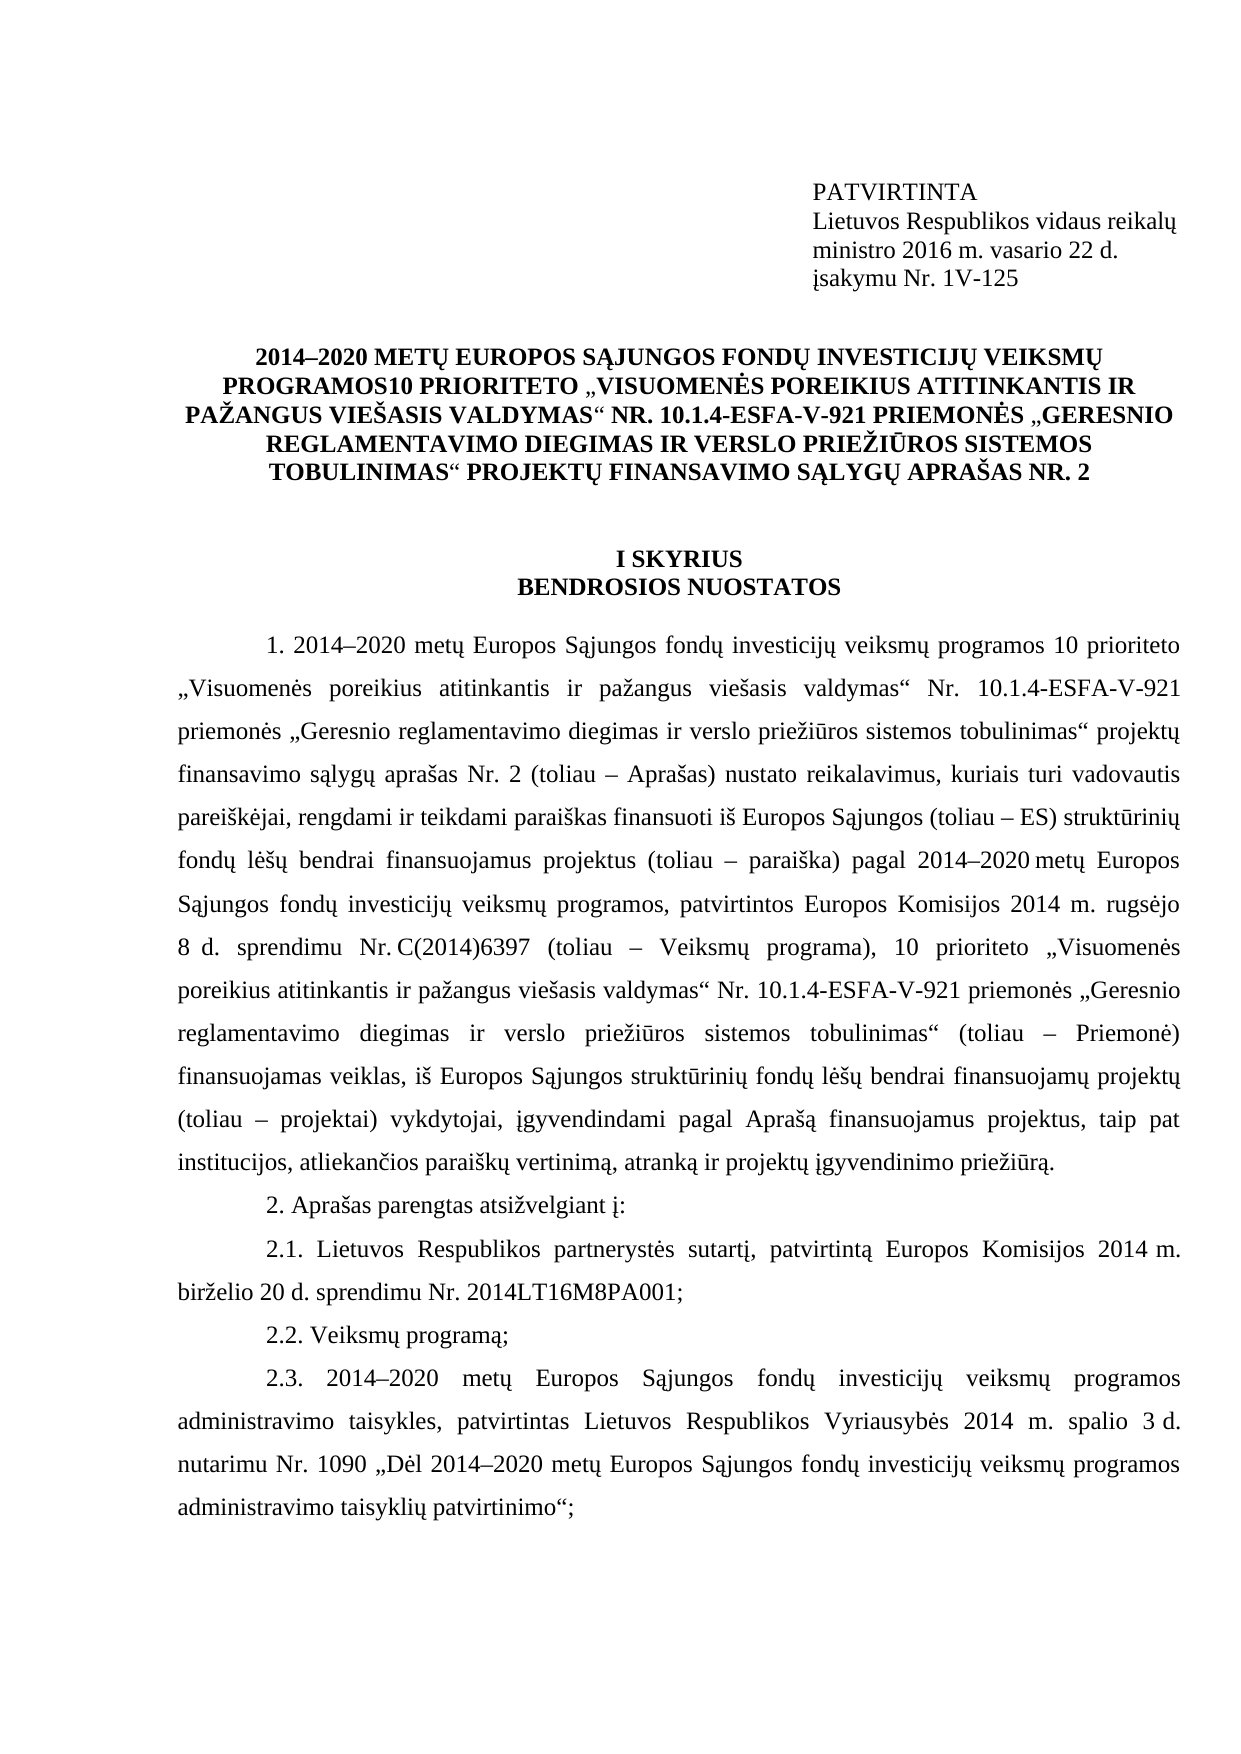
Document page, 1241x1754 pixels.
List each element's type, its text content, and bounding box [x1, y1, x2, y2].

text įsakymu Nr. 1V-125 [812, 263, 1181, 292]
text 1. 2014–2020 metų Europos Sąjungos fondų investicijų veiksmų programos 10 prioriteto „Visuomenės poreikius atitinkantis ir pažangus viešasis valdymas“ Nr. 10.1.4-ESFA-V-921 priemonės „Geresnio reglamentavimo diegimas ir verslo priežiūros sistemos tobulinimas“ projektų finansavimo sąlygų aprašas Nr. 2 (toliau – Aprašas) nustato reikalavimus, kuriais turi vadovautis pareiškėjai, rengdami ir teikdami paraiškas finansuoti iš Europos Sąjungos (toliau – ES) struktūrinių fondų lėšų bendrai finansuojamus projektus (toliau – paraiška) pagal 2014–2020 metų Europos Sąjungos fondų investicijų veiksmų programos, patvirtintos Europos Komisijos 2014 m. rugsėjo 8 d. sprendimu Nr. C(2014)6397 (toliau – Veiksmų programa), 10 prioriteto „Visuomenės poreikius atitinkantis ir pažangus viešasis valdymas“ Nr. 10.1.4-ESFA-V-921 priemonės „Geresnio reglamentavimo diegimas ir verslo priežiūros sistemos tobulinimas“ (toliau – Priemonė) finansuojamas veiklas, iš Europos Sąjungos struktūrinių fondų lėšų bendrai finansuojamų projektų (toliau – projektai) vykdytojai, įgyvendindami pagal Aprašą finansuojamus projektus, taip pat institucijos, atliekančios paraiškų vertinimą, atranką ir projektų įgyvendinimo priežiūrą. [177, 630, 1181, 1176]
text 2.2. Veiksmų programą; [177, 1320, 1181, 1349]
text ministro 2016 m. vasario 22 d. [812, 235, 1181, 263]
text Lietuvos Respublikos vidaus reikalų [812, 206, 1181, 235]
text PATVIRTINTA [812, 177, 1181, 206]
text 2.3. 2014–2020 metų Europos Sąjungos fondų investicijų veiksmų programos administravimo taisykles, patvirtintas Lietuvos Respublikos Vyriausybės 2014 m. spalio 3 d. nutarimu Nr. 1090 „Dėl 2014–2020 metų Europos Sąjungos fondų investicijų veiksmų programos administravimo taisyklių patvirtinimo“; [177, 1363, 1181, 1521]
text 2014–2020 METŲ EUROPOS SĄJUNGOS FONDŲ INVESTICIJŲ VEIKSMŲ PROGRAMOS10 PRIORITETO „VISUOMENĖS POREIKIUS ATITINKANTIS IR PAŽANGUS VIEŠASIS VALDYMAS“ NR. 10.1.4-ESFA-V-921 PRIEMONĖS „GERESNIO REGLAMENTAVIMO DIEGIMAS IR VERSLO PRIEŽIŪROS SISTEMOS TOBULINIMAS“ PROJEKTŲ FINANSAVIMO SĄLYGŲ APRAŠAS NR. 2 [177, 342, 1181, 486]
text I SKYRIUS [177, 544, 1181, 572]
text 2. Aprašas parengtas atsižvelgiant į: [177, 1191, 1181, 1219]
text BENDROSIOS NUOSTATOS [177, 572, 1181, 601]
text 2.1. Lietuvos Respublikos partnerystės sutartį, patvirtintą Europos Komisijos 2014 m. birželio 20 d. sprendimu Nr. 2014LT16M8PA001; [177, 1234, 1181, 1306]
